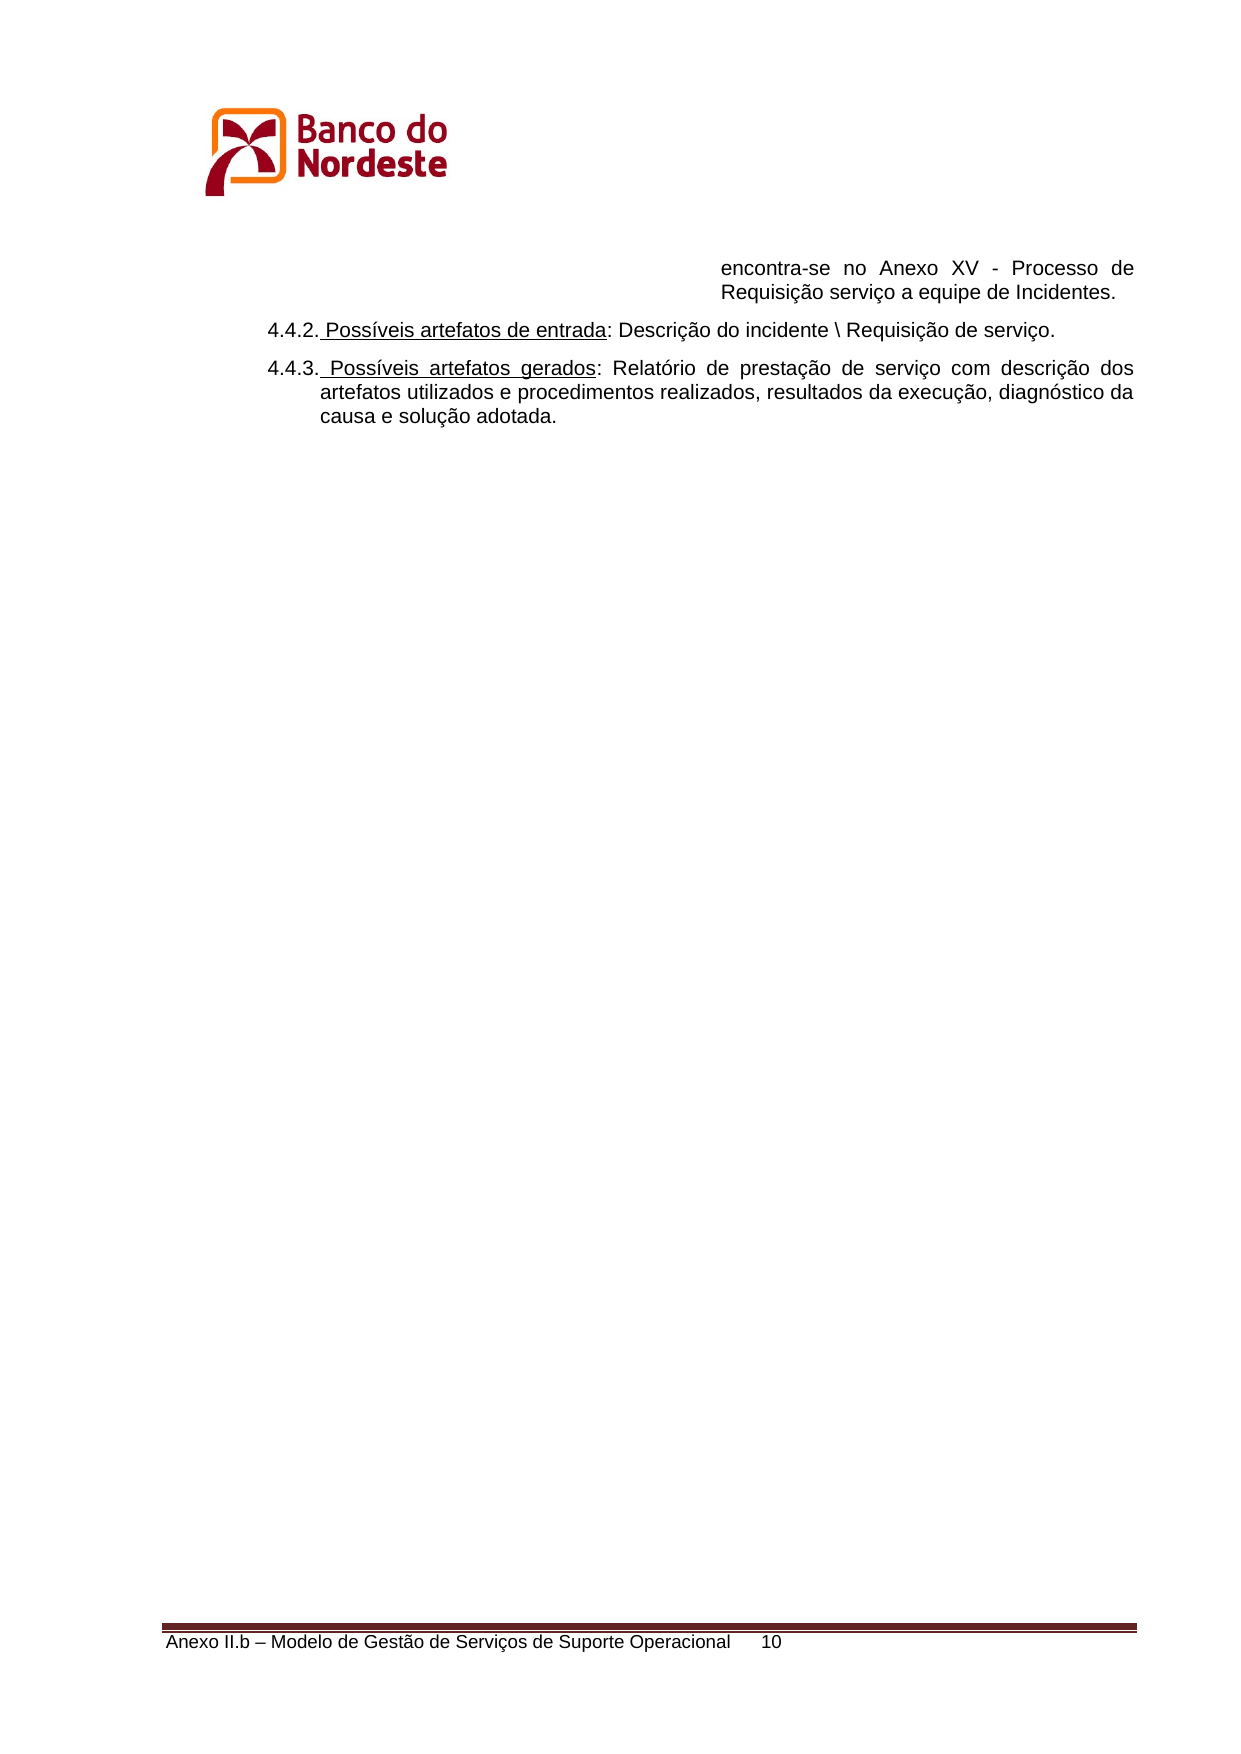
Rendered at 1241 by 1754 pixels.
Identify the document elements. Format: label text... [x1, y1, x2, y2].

text 4.4.2. Possíveis artefatos de entrada: Descrição do incidente \ Requisição de serviço. [267, 319, 1135, 342]
picture [195, 97, 454, 204]
text 4.4.3. Possíveis artefatos gerados: Relatório de prestação de serviço com descrição dos artefatos utilizados e procedimentos realizados, resultados da execução, diagnóstico da causa e solução adotada. [267, 357, 1135, 428]
text encontra-se no Anexo XV - Processo de Requisição serviço a equipe de Incidentes. [653, 257, 1135, 304]
